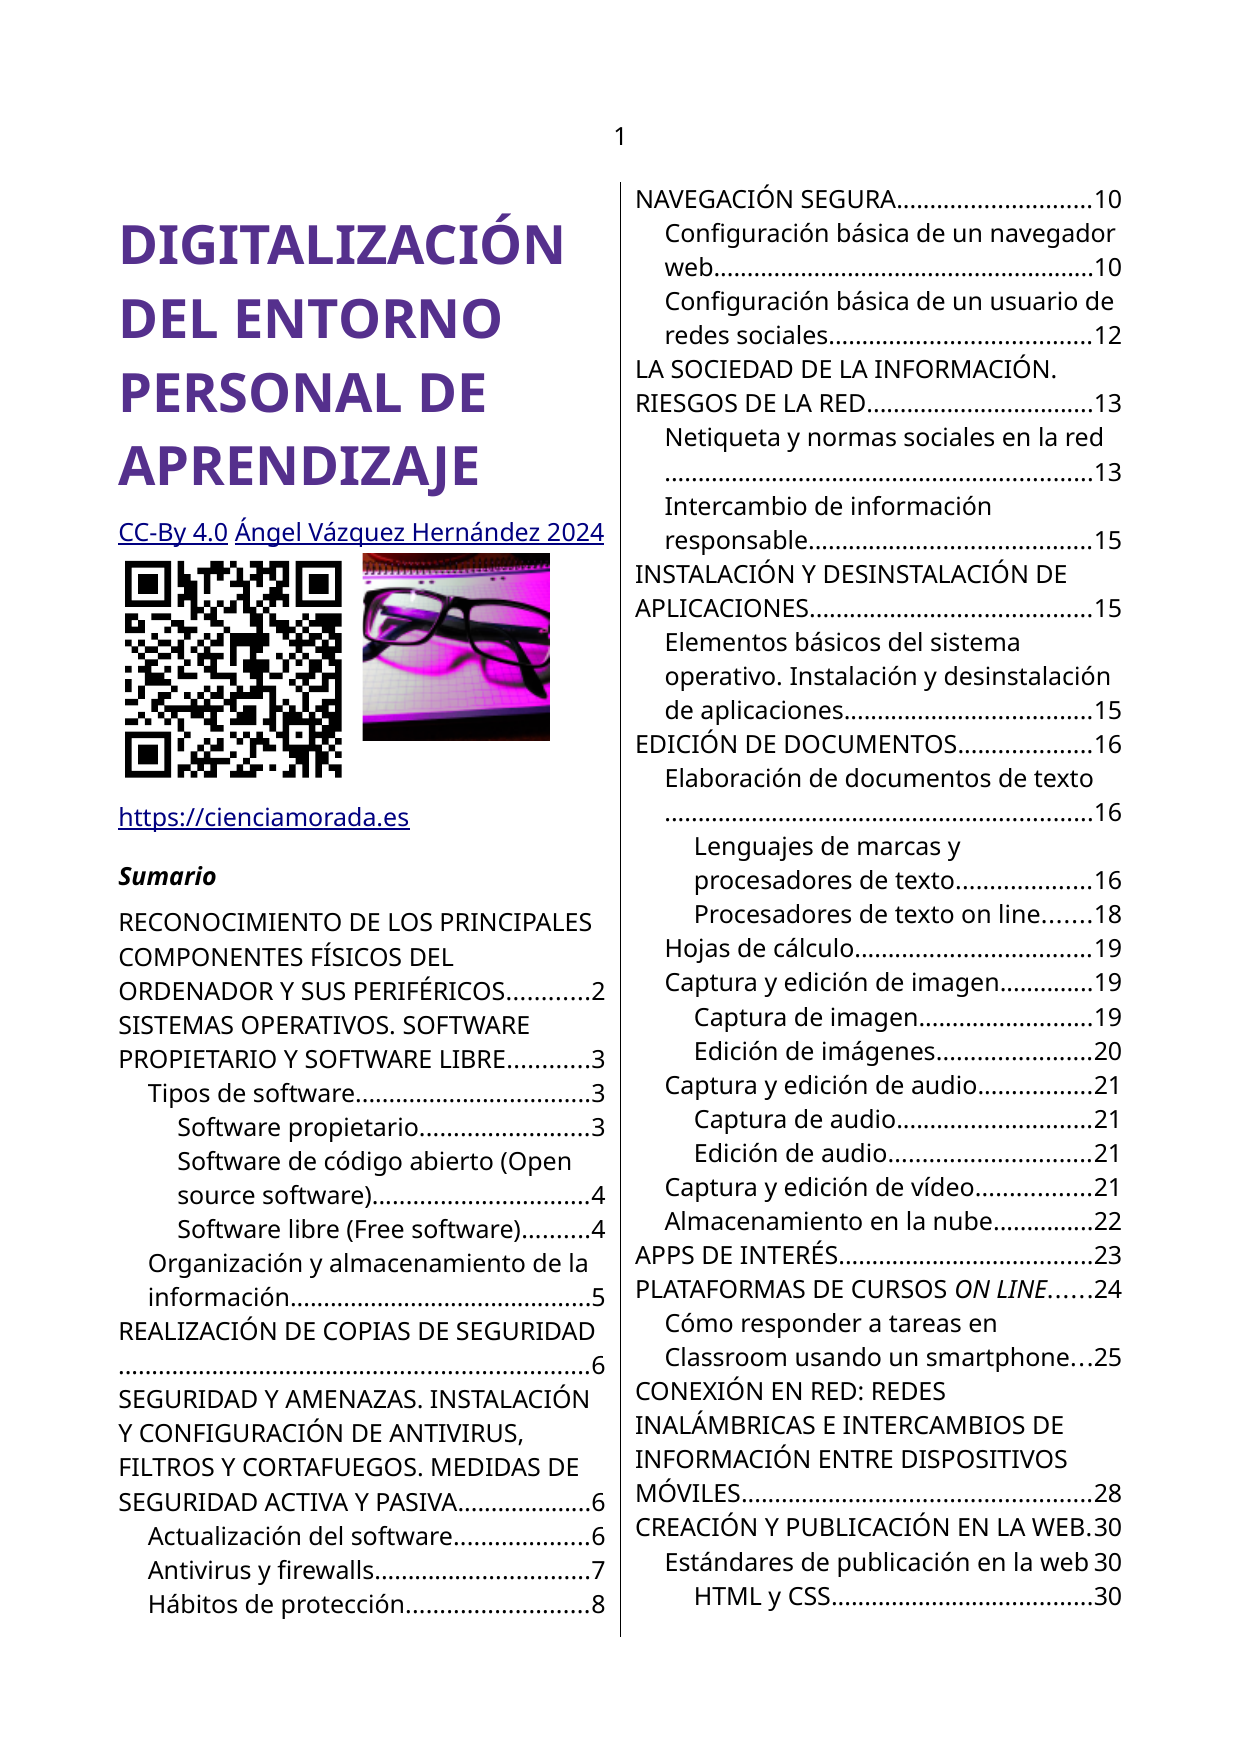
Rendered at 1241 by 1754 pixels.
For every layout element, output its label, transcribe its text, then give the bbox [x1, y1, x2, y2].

subtitle Sumario [118, 858, 605, 893]
text REALIZACIÓN DE COPIAS DE SEGURIDAD 6 [118, 1314, 605, 1382]
text Procesadores de texto on line 18 [694, 897, 1122, 931]
text Captura de imagen 19 [694, 999, 1122, 1033]
text CONEXIÓN EN RED: REDES INALÁMBRICAS E INTERCAMBIOS DE INFORMACIÓN ENTRE DISPOSITIVOS MÓVILES 28 [635, 1374, 1122, 1510]
text Cómo responder a tareas en Classroom usando un smartphone 25 [664, 1306, 1122, 1374]
text Organización y almacenamiento de la información 5 [148, 1246, 605, 1314]
text Lenguajes de marcas y procesadores de texto 16 [694, 829, 1122, 897]
text PLATAFORMAS DE CURSOS ON LINE 24 [635, 1272, 1122, 1306]
text Edición de audio 21 [694, 1135, 1122, 1169]
text Actualización del software 6 [148, 1518, 605, 1552]
text INSTALACIÓN Y DESINSTALACIÓN DE APLICACIONES 15 [635, 556, 1122, 624]
text CREACIÓN Y PUBLICACIÓN EN LA WEB 30 [635, 1510, 1122, 1544]
text Intercambio de información responsable 15 [664, 488, 1122, 556]
text Software de código abierto (Open source software) 4 [177, 1143, 605, 1212]
text Elaboración de documentos de texto 16 [664, 761, 1122, 829]
text CC-By 4.0 Ángel Vázquez Hernández 2024 [118, 514, 605, 548]
text Hojas de cálculo 19 [664, 931, 1122, 965]
text Estándares de publicación en la web 30 [664, 1544, 1122, 1578]
text SISTEMAS OPERATIVOS. SOFTWARE PROPIETARIO Y SOFTWARE LIBRE 3 [118, 1007, 605, 1075]
text SEGURIDAD Y AMENAZAS. INSTALACIÓN Y CONFIGURACIÓN DE ANTIVIRUS, FILTROS Y CORTAFUEGOS. MEDIDAS DE SEGURIDAD ACTIVA Y PASIVA 6 [118, 1382, 605, 1518]
text RECONOCIMIENTO DE LOS PRINCIPALES COMPONENTES FÍSICOS DEL ORDENADOR Y SUS PERIFÉRICOS 2 [118, 905, 605, 1007]
text APPS DE INTERÉS 23 [635, 1238, 1122, 1272]
picture [362, 553, 550, 741]
text NAVEGACIÓN SEGURA 10 [635, 182, 1122, 216]
text Configuración básica de un navegador web 10 [664, 216, 1122, 284]
text Antivirus y firewalls 7 [148, 1552, 605, 1586]
text Configuración básica de un usuario de redes sociales 12 [664, 284, 1122, 352]
text EDICIÓN DE DOCUMENTOS 16 [635, 727, 1122, 761]
text Captura y edición de audio 21 [664, 1067, 1122, 1101]
text LA SOCIEDAD DE LA INFORMACIÓN. RIESGOS DE LA RED 13 [635, 352, 1122, 420]
text https://cienciamorada.es [118, 799, 605, 833]
text Hábitos de protección 8 [148, 1586, 605, 1620]
text Edición de imágenes 20 [694, 1033, 1122, 1067]
text Software libre (Free software) 4 [177, 1212, 605, 1246]
text Captura y edición de imagen 19 [664, 965, 1122, 999]
text Captura de audio 21 [694, 1101, 1122, 1135]
text Almacenamiento en la nube 22 [664, 1203, 1122, 1238]
text Software propietario 3 [177, 1109, 605, 1143]
text Captura y edición de vídeo 21 [664, 1169, 1122, 1203]
text Tipos de software 3 [148, 1075, 605, 1109]
text HTML y CSS 30 [694, 1578, 1122, 1612]
text Netiqueta y normas sociales en la red 13 [664, 420, 1122, 488]
title DIGITALIZACIÓN DEL ENTORNO PERSONAL DE APRENDIZAJE [118, 207, 605, 502]
text Elementos básicos del sistema operativo. Instalación y desinstalación de aplicaciones. 15 [664, 624, 1122, 727]
